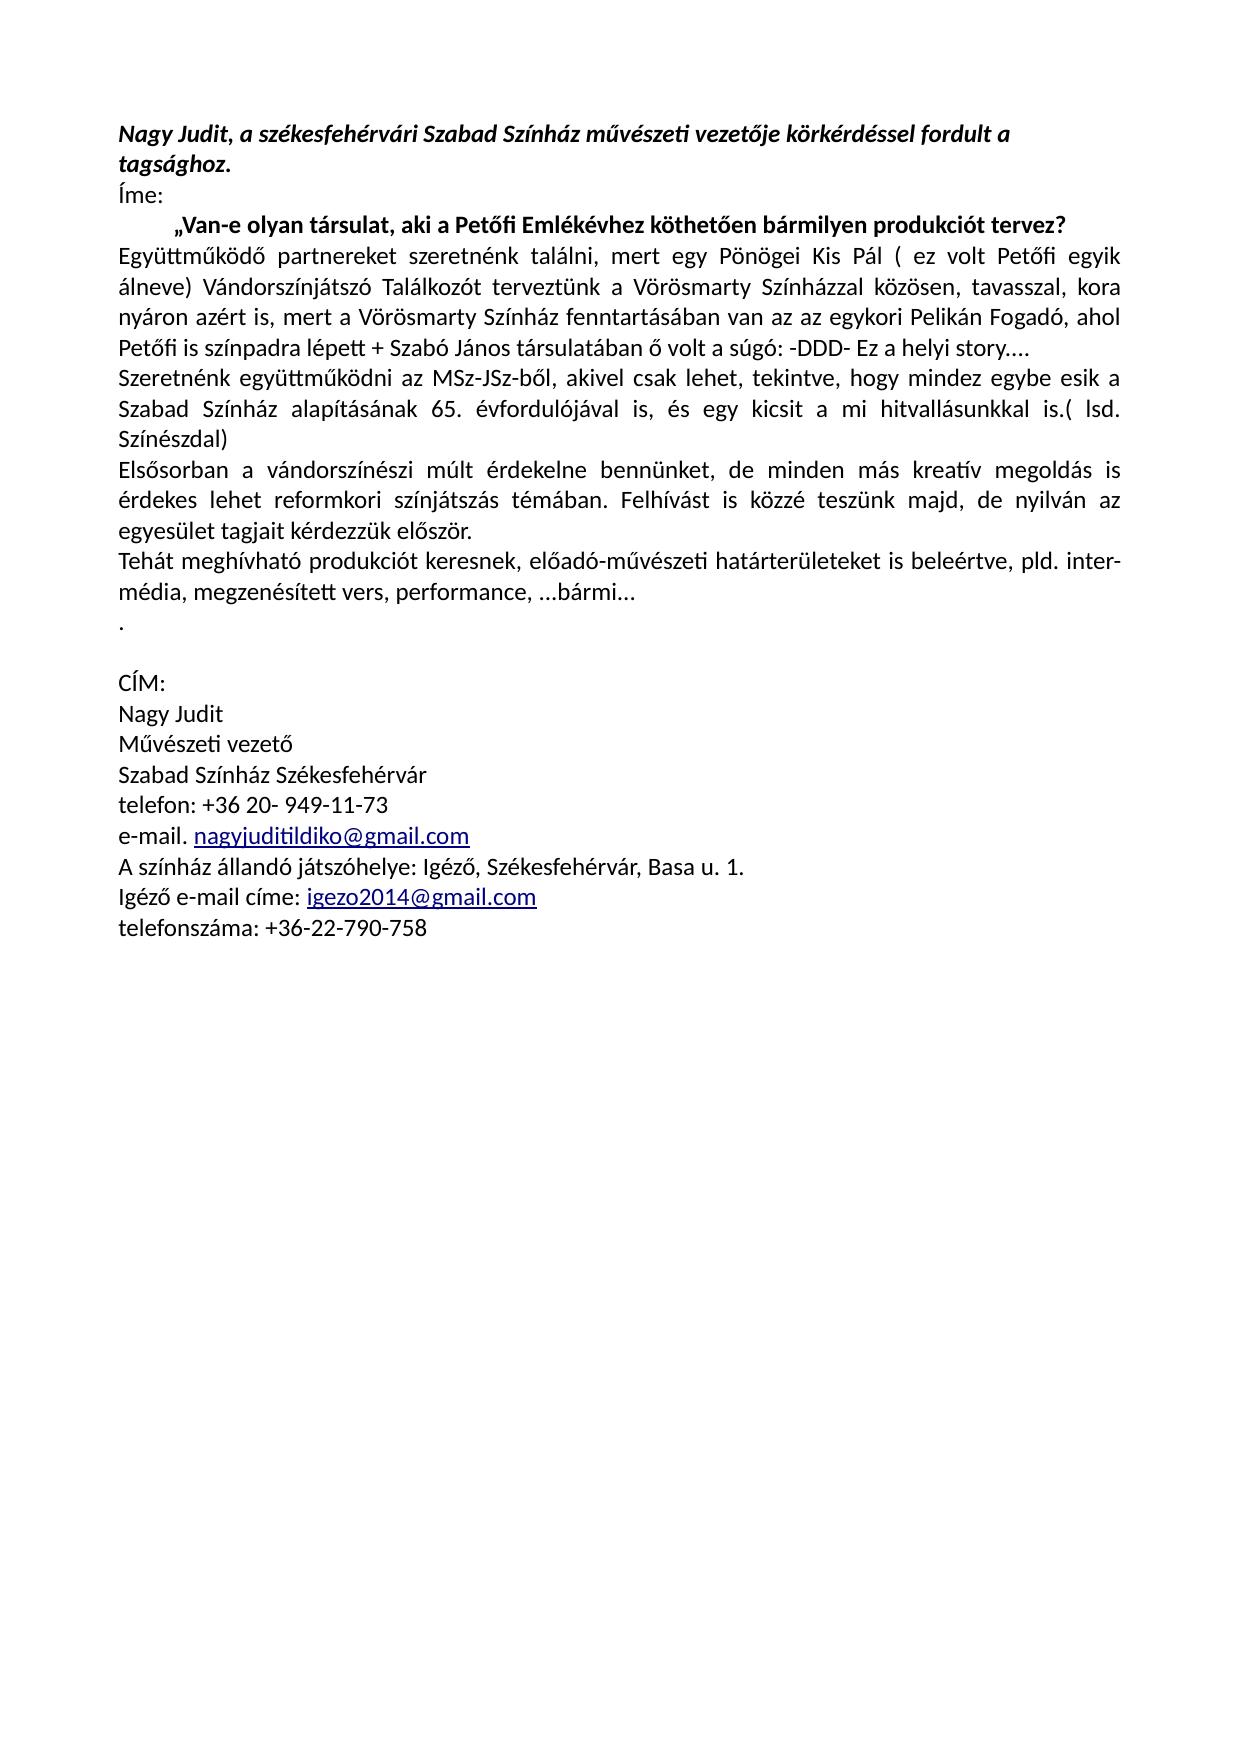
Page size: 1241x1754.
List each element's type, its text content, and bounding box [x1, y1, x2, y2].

text Elsősorban a vándorszínészi múlt érdekelne bennünket, de minden más kreatív megoldás is érdekes lehet reformkori színjátszás témában. Felhívást is közzé teszünk majd, de nyilván az egyesület tagjait kérdezzük először. [118, 454, 1122, 545]
text Igéző e-mail címe: igezo2014@gmail.com [118, 881, 1122, 912]
text telefonszáma: +36-22-790-758 [118, 912, 1122, 942]
text Együttműködő partnereket szeretnénk találni, mert egy Pönögei Kis Pál ( ez volt Petőfi egyik álneve) Vándorszínjátszó Találkozót terveztünk a Vörösmarty Színházzal közösen, tavasszal, kora nyáron azért is, mert a Vörösmarty Színház fenntartásában van az az egykori Pelikán Fogadó, ahol Petőfi is színpadra lépett + Szabó János társulatában ő volt a súgó: -DDD- Ez a helyi story.... [118, 240, 1122, 362]
text Szabad Színház Székesfehérvár [118, 759, 1122, 789]
text Szeretnénk együttműködni az MSz-JSz-ből, akivel csak lehet, tekintve, hogy mindez egybe esik a Szabad Színház alapításának 65. évfordulójával is, és egy kicsit a mi hitvallásunkkal is.( lsd. Színészdal) [118, 362, 1122, 454]
text Nagy Judit [118, 698, 1122, 728]
text Nagy Judit, a székesfehérvári Szabad Színház művészeti vezetője körkérdéssel fordult a tagsághoz. [118, 118, 1122, 179]
text Íme: [118, 179, 1122, 210]
text A színház állandó játszóhelye: Igéző, Székesfehérvár, Basa u. 1. [118, 851, 1122, 881]
text telefon: +36 20- 949-11-73 [118, 789, 1122, 820]
text . [118, 606, 1122, 637]
text e-mail. nagyjuditildiko@gmail.com [118, 820, 1122, 851]
text Tehát meghívható produkciót keresnek, előadó-művészeti határterületeket is beleértve, pld. inter-média, megzenésített vers, performance, ...bármi... [118, 545, 1122, 606]
text „Van-e olyan társulat, aki a Petőfi Emlékévhez köthetően bármilyen produkciót tervez? [118, 210, 1122, 240]
text CÍM: [118, 667, 1122, 698]
text Művészeti vezető [118, 728, 1122, 759]
